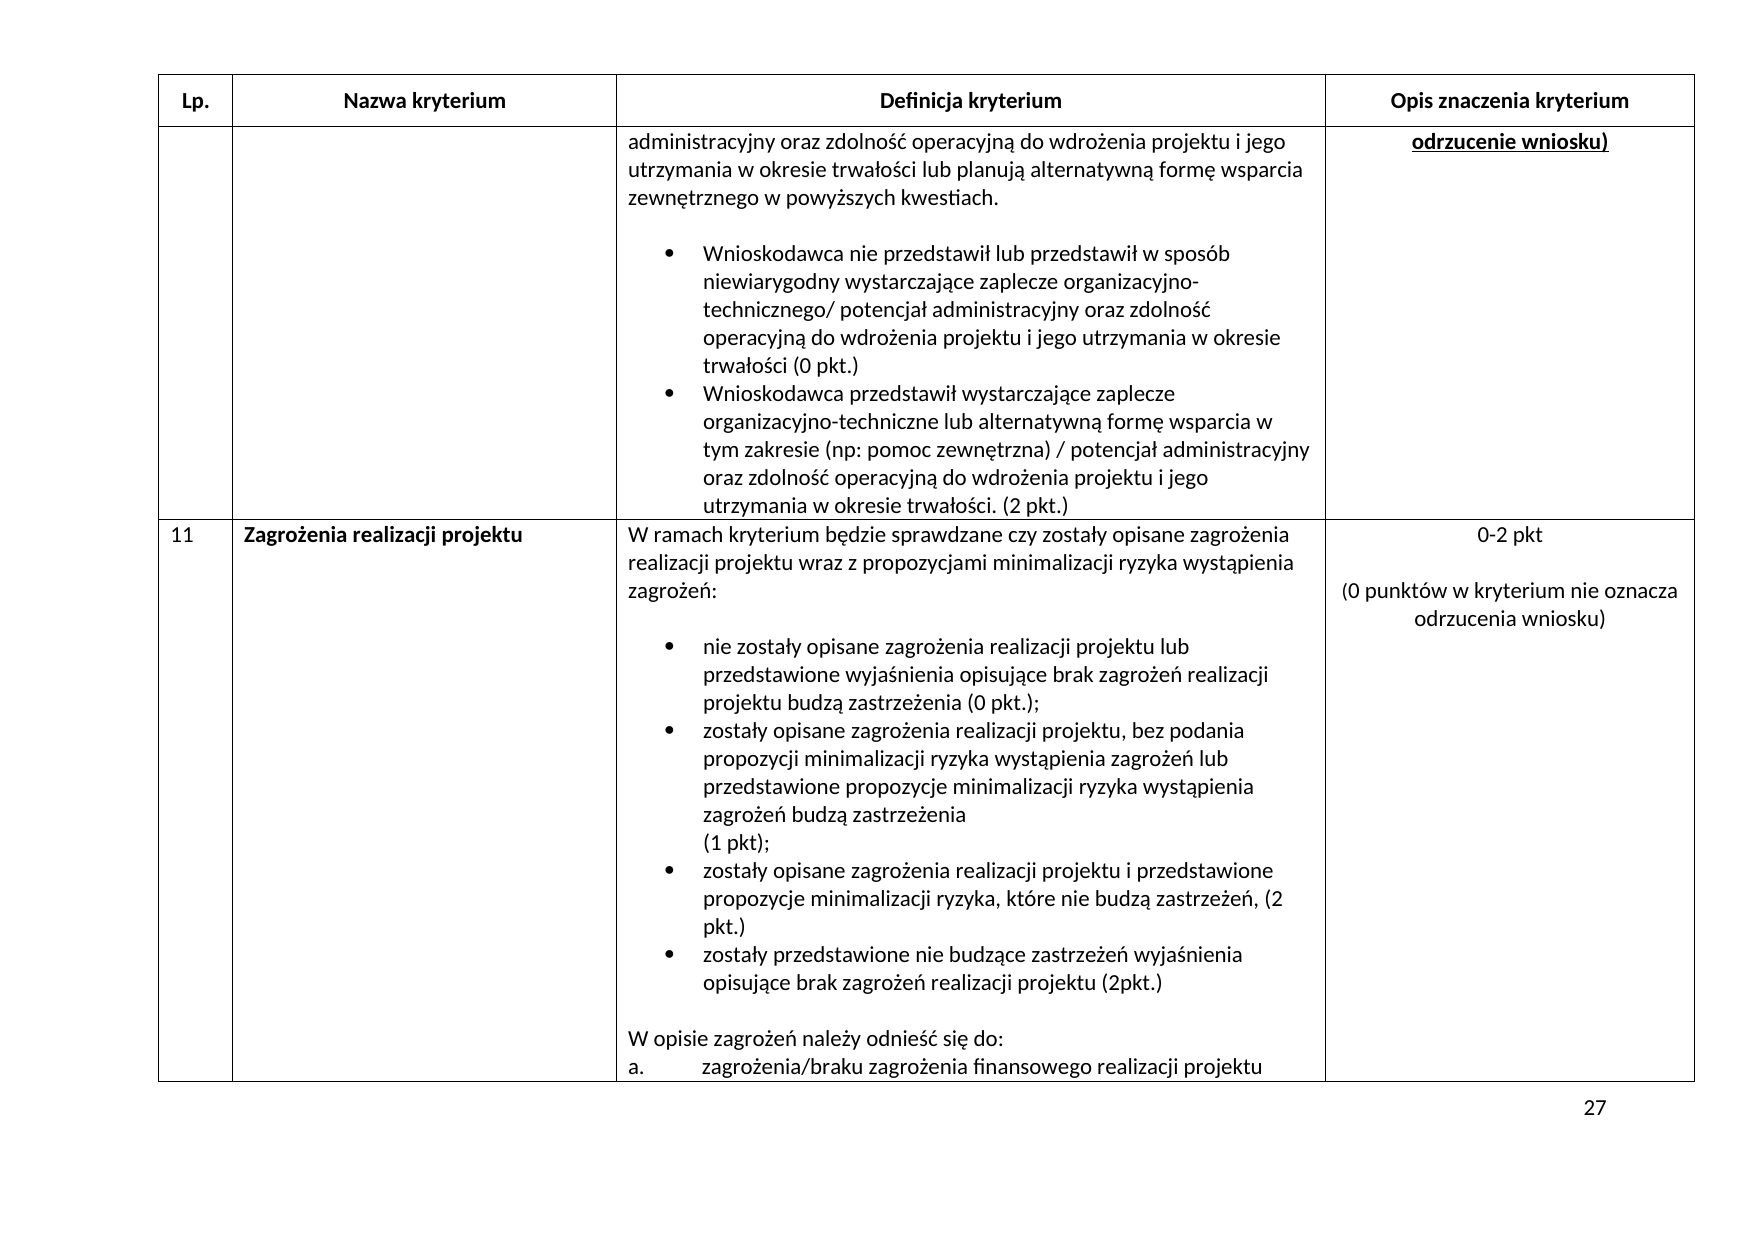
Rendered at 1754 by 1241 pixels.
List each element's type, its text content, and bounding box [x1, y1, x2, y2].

table_cell [159, 127, 232, 519]
table_header Opis znaczenia kryterium [1326, 75, 1694, 126]
table_cell W ramach kryterium będzie sprawdzane czy zostały opisane zagrożenia realizacji projektu wraz z propozycjami minimalizacji ryzyka wystąpienia zagrożeń: nie zostały opisane zagrożenia realizacji projektu lub przedstawione wyjaśnienia opisujące brak zagrożeń realizacji projektu budzą zastrzeżenia (0 pkt.); zostały opisane zagrożenia realizacji projektu, bez podania propozycji minimalizacji ryzyka wystąpienia zagrożeń lub przedstawione propozycje minimalizacji ryzyka wystąpienia zagrożeń budzą zastrzeżenia (1 pkt); zostały opisane zagrożenia realizacji projektu i przedstawione propozycje minimalizacji ryzyka, które nie budzą zastrzeżeń, (2 pkt.) zostały przedstawione nie budzące zastrzeżeń wyjaśnienia opisujące brak zagrożeń realizacji projektu (2pkt.) W opisie zagrożeń należy odnieść się do: a. zagrożenia/braku zagrożenia finansowego realizacji projektu [617, 520, 1325, 1081]
table_cell administracyjny oraz zdolność operacyjną do wdrożenia projektu i jego utrzymania w okresie trwałości lub planują alternatywną formę wsparcia zewnętrznego w powyższych kwestiach. Wnioskodawca nie przedstawił lub przedstawił w sposób niewiarygodny wystarczające zaplecze organizacyjno-technicznego/ potencjał administracyjny oraz zdolność operacyjną do wdrożenia projektu i jego utrzymania w okresie trwałości (0 pkt.) Wnioskodawca przedstawił wystarczające zaplecze organizacyjno-techniczne lub alternatywną formę wsparcia w tym zakresie (np: pomoc zewnętrzna) / potencjał administracyjny oraz zdolność operacyjną do wdrożenia projektu i jego utrzymania w okresie trwałości. (2 pkt.) [617, 127, 1325, 519]
table_header Definicja kryterium [617, 75, 1325, 126]
table_header Lp. [159, 75, 232, 126]
table_header Nazwa kryterium [233, 75, 616, 126]
table_cell Zagrożenia realizacji projektu [233, 520, 616, 1081]
table_cell odrzucenie wniosku) [1326, 127, 1694, 519]
table_cell 0-2 pkt (0 punktów w kryterium nie oznacza odrzucenia wniosku) [1326, 520, 1694, 1081]
table_cell 11 [159, 520, 232, 1081]
table_cell [233, 127, 616, 519]
